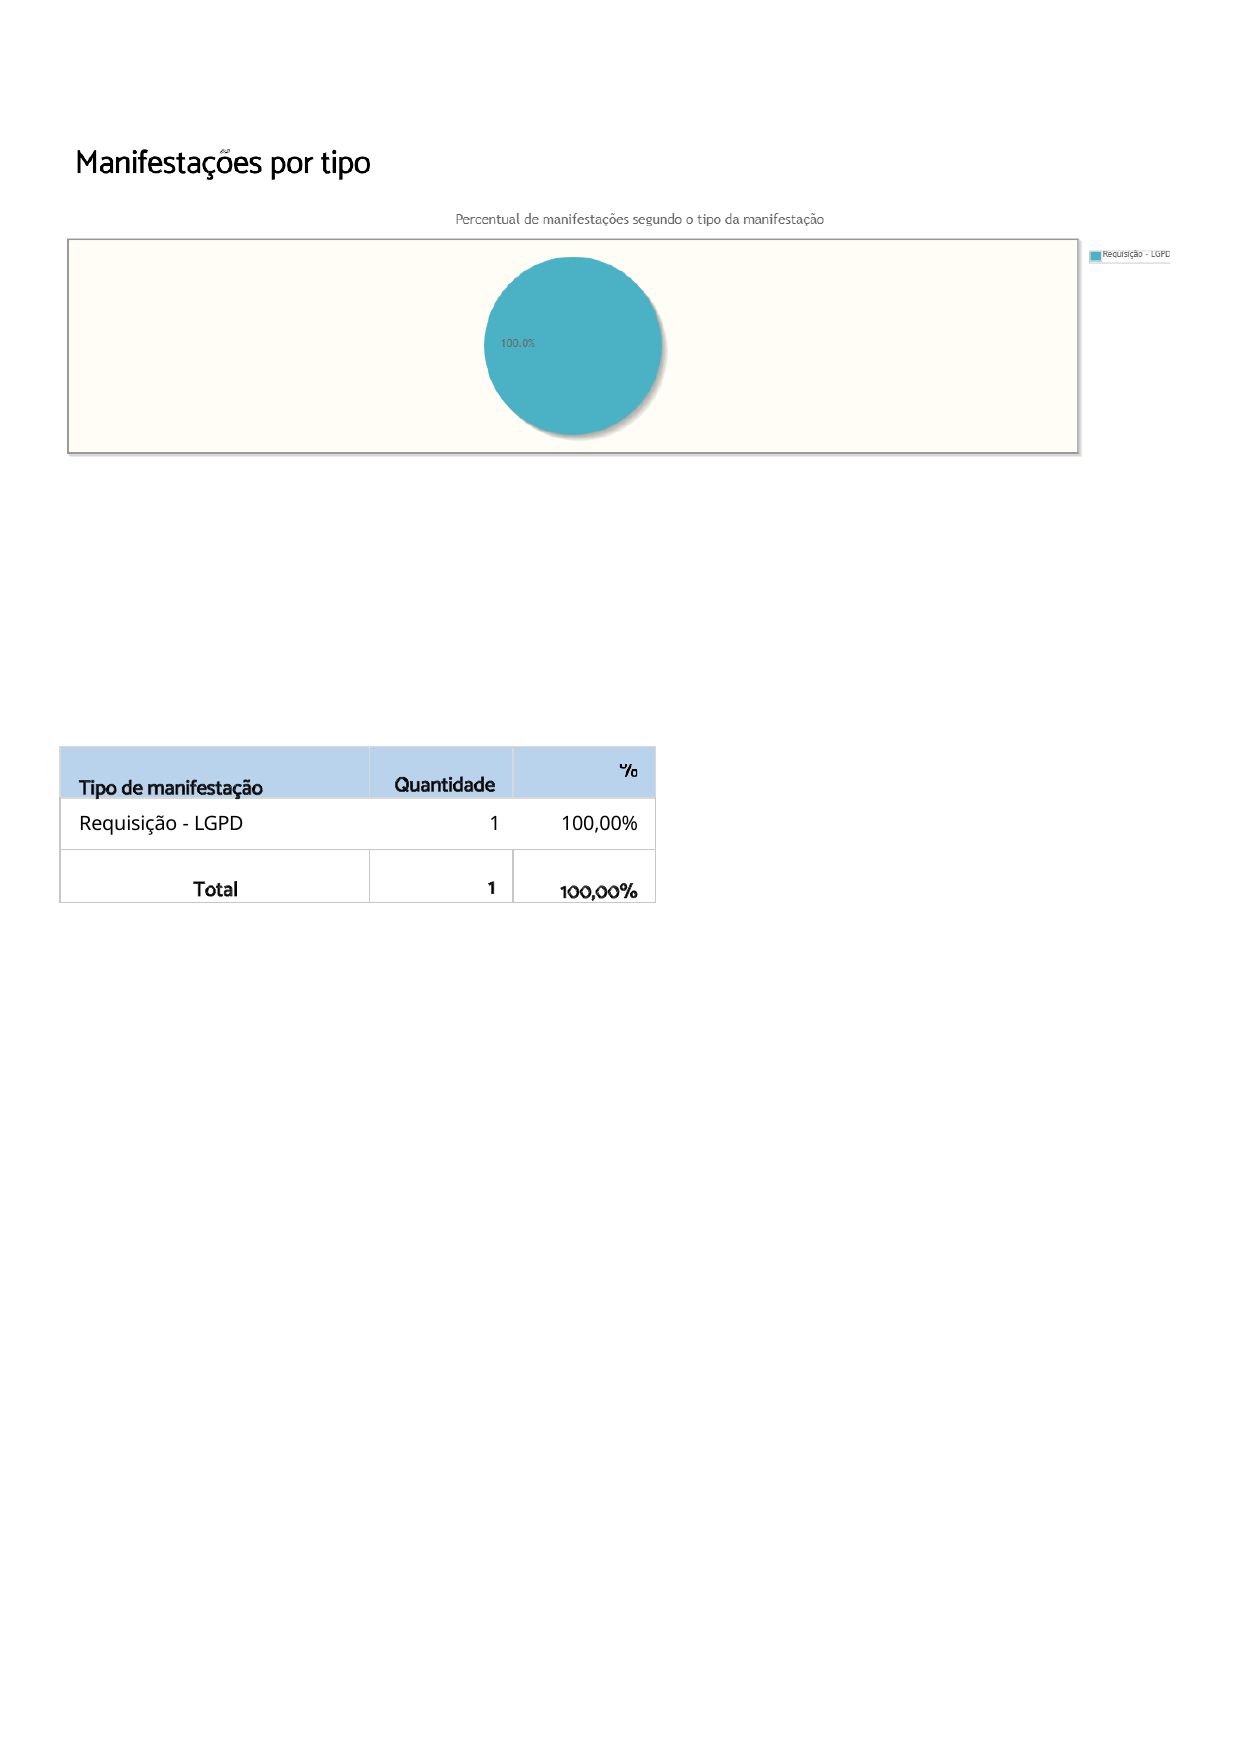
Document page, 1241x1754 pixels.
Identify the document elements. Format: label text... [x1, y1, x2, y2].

picture [67, 213, 1170, 457]
table_cell [514, 850, 655, 902]
table_header [61, 747, 369, 797]
table_cell Requisição - LGPD 1 100,00% [61, 799, 655, 849]
table_cell [370, 850, 512, 902]
table_header [514, 747, 655, 797]
table_cell [61, 850, 369, 902]
table_header [370, 747, 513, 797]
picture [77, 149, 370, 180]
picture [619, 764, 638, 777]
